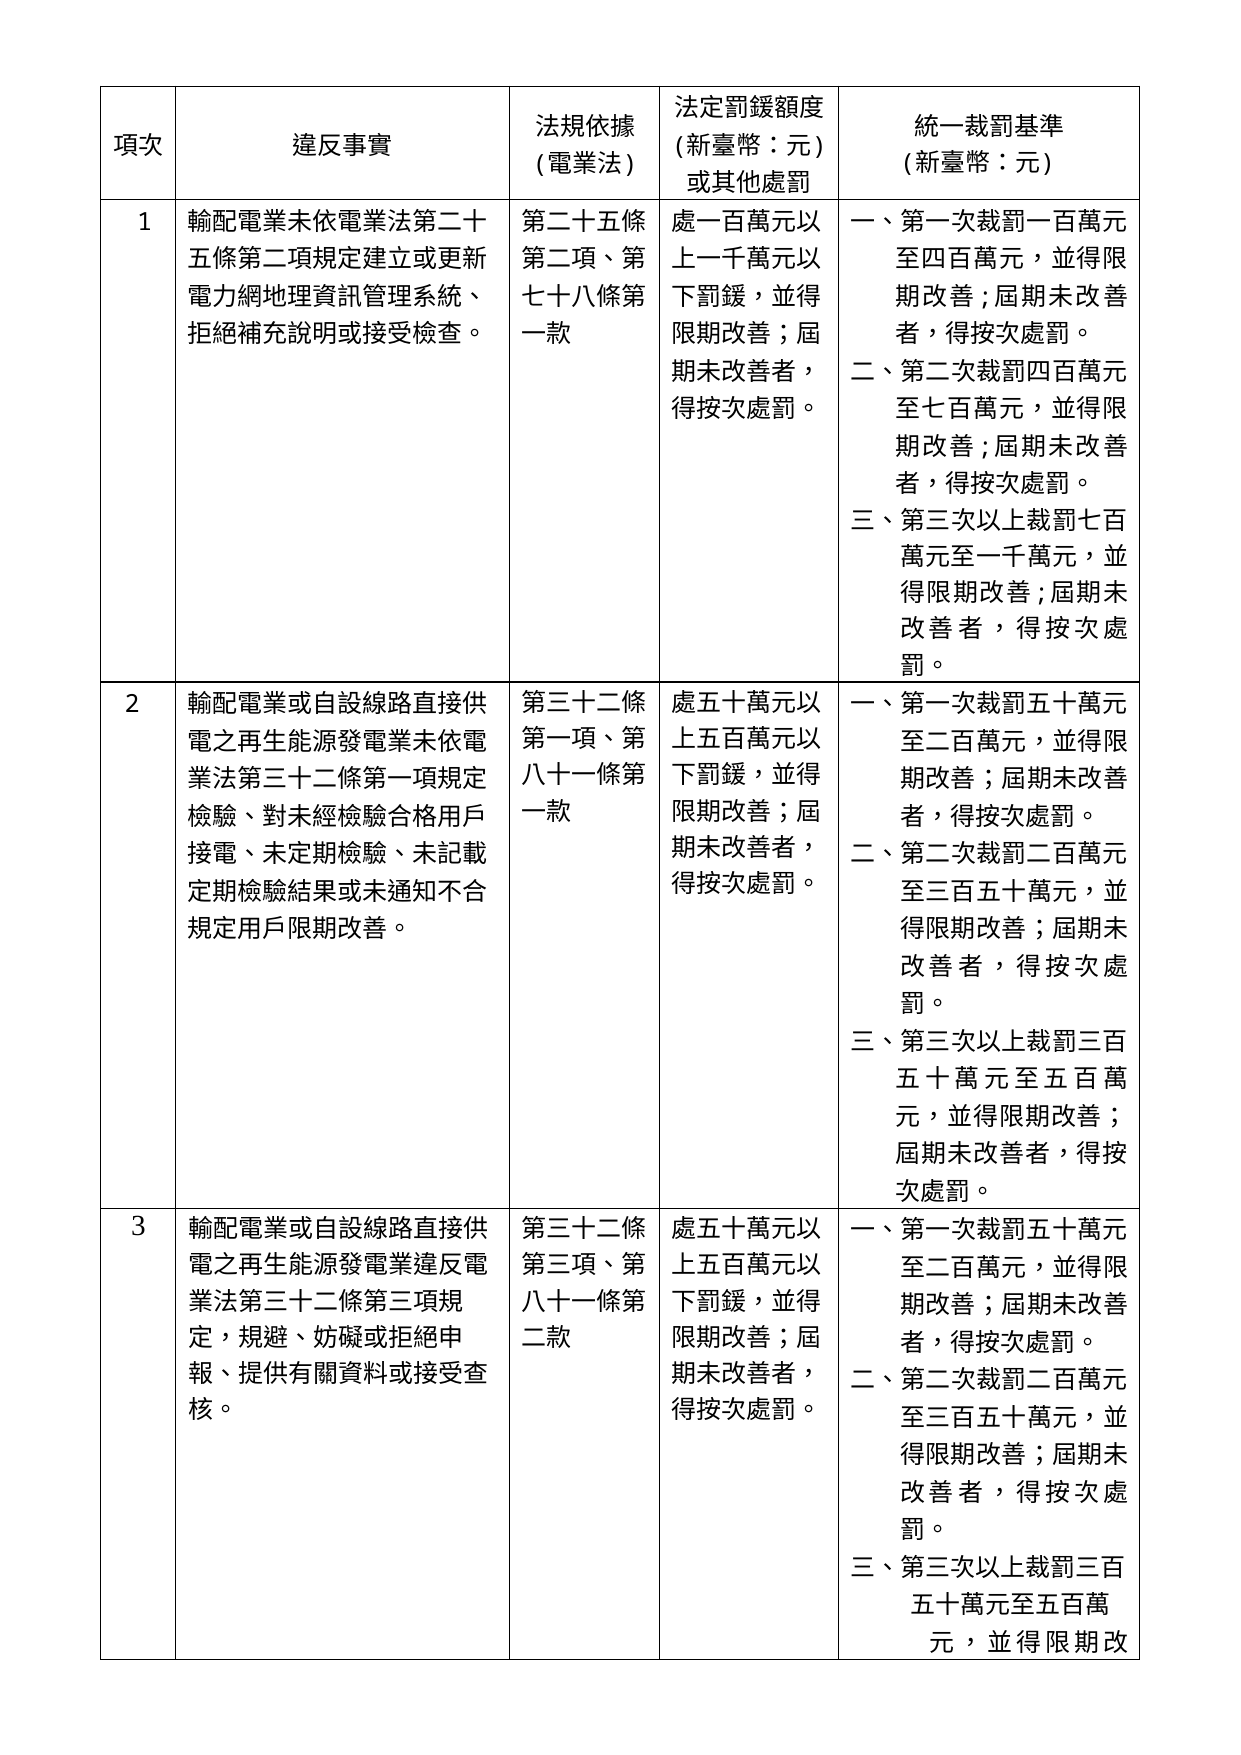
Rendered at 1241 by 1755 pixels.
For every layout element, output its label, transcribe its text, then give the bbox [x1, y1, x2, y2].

table_cell 一、第一次裁罰五十萬元至二百萬元，並得限期改善；屆期未改善者，得按次處罰。 二、第二次裁罰二百萬元至三百五十萬元，並得限期改善；屆期未改善者，得按次處罰。 三、第三次以上裁罰三百 五十萬元至五百萬 元，並得限期改 [839, 1209, 1139, 1658]
table_cell 2 [101, 683, 175, 1207]
table_cell 處五十萬元以上五百萬元以下罰鍰，並得限期改善；屆期未改善者，得按次處罰。 [660, 1209, 838, 1658]
table_header 法規依據 (電業法) [510, 87, 659, 199]
table_cell 第三十二條第一項、第八十一條第一款 [510, 683, 659, 1207]
table_cell 第三十二條第三項、第八十一條第二款 [510, 1209, 659, 1658]
table_cell 1 [101, 200, 175, 681]
table_cell 一、第一次裁罰一百萬元至四百萬元，並得限期改善;屆期未改善者，得按次處罰。 二、第二次裁罰四百萬元至七百萬元，並得限期改善;屆期未改善者，得按次處罰。 三、第三次以上裁罰七百萬元至一千萬元，並得限期改善;屆期未改善者，得按次處罰。 [839, 200, 1139, 681]
table_header 法定罰鍰額度(新臺幣：元)或其他處罰 [660, 87, 838, 199]
table_cell 一、第一次裁罰五十萬元至二百萬元，並得限期改善；屆期未改善者，得按次處罰。 二、第二次裁罰二百萬元至三百五十萬元，並得限期改善；屆期未改善者，得按次處罰。 三、第三次以上裁罰三百五十萬元至五百萬元，並得限期改善；屆期未改善者，得按次處罰。 [839, 683, 1139, 1207]
table_cell 第二十五條第二項、第七十八條第一款 [510, 200, 659, 681]
table_cell 輸配電業或自設線路直接供電之再生能源發電業違反電業法第三十二條第三項規定，規避、妨礙或拒絕申報、提供有關資料或接受查核。 [176, 1209, 509, 1658]
table_cell 輸配電業未依電業法第二十五條第二項規定建立或更新電力網地理資訊管理系統、拒絕補充說明或接受檢查。 [176, 200, 509, 681]
table_cell 處一百萬元以上一千萬元以下罰鍰，並得限期改善；屆期未改善者，得按次處罰。 [660, 200, 838, 681]
table_cell 處五十萬元以上五百萬元以下罰鍰，並得限期改善；屆期未改善者，得按次處罰。 [660, 683, 838, 1207]
table_cell 3 [101, 1209, 175, 1658]
table_header 違反事實 [176, 87, 509, 199]
table_header 項次 [101, 87, 175, 199]
table_cell 輸配電業或自設線路直接供電之再生能源發電業未依電業法第三十二條第一項規定檢驗、對未經檢驗合格用戶接電、未定期檢驗、未記載定期檢驗結果或未通知不合規定用戶限期改善。 [176, 683, 509, 1207]
table_header 統一裁罰基準 (新臺幣：元) [839, 87, 1139, 199]
